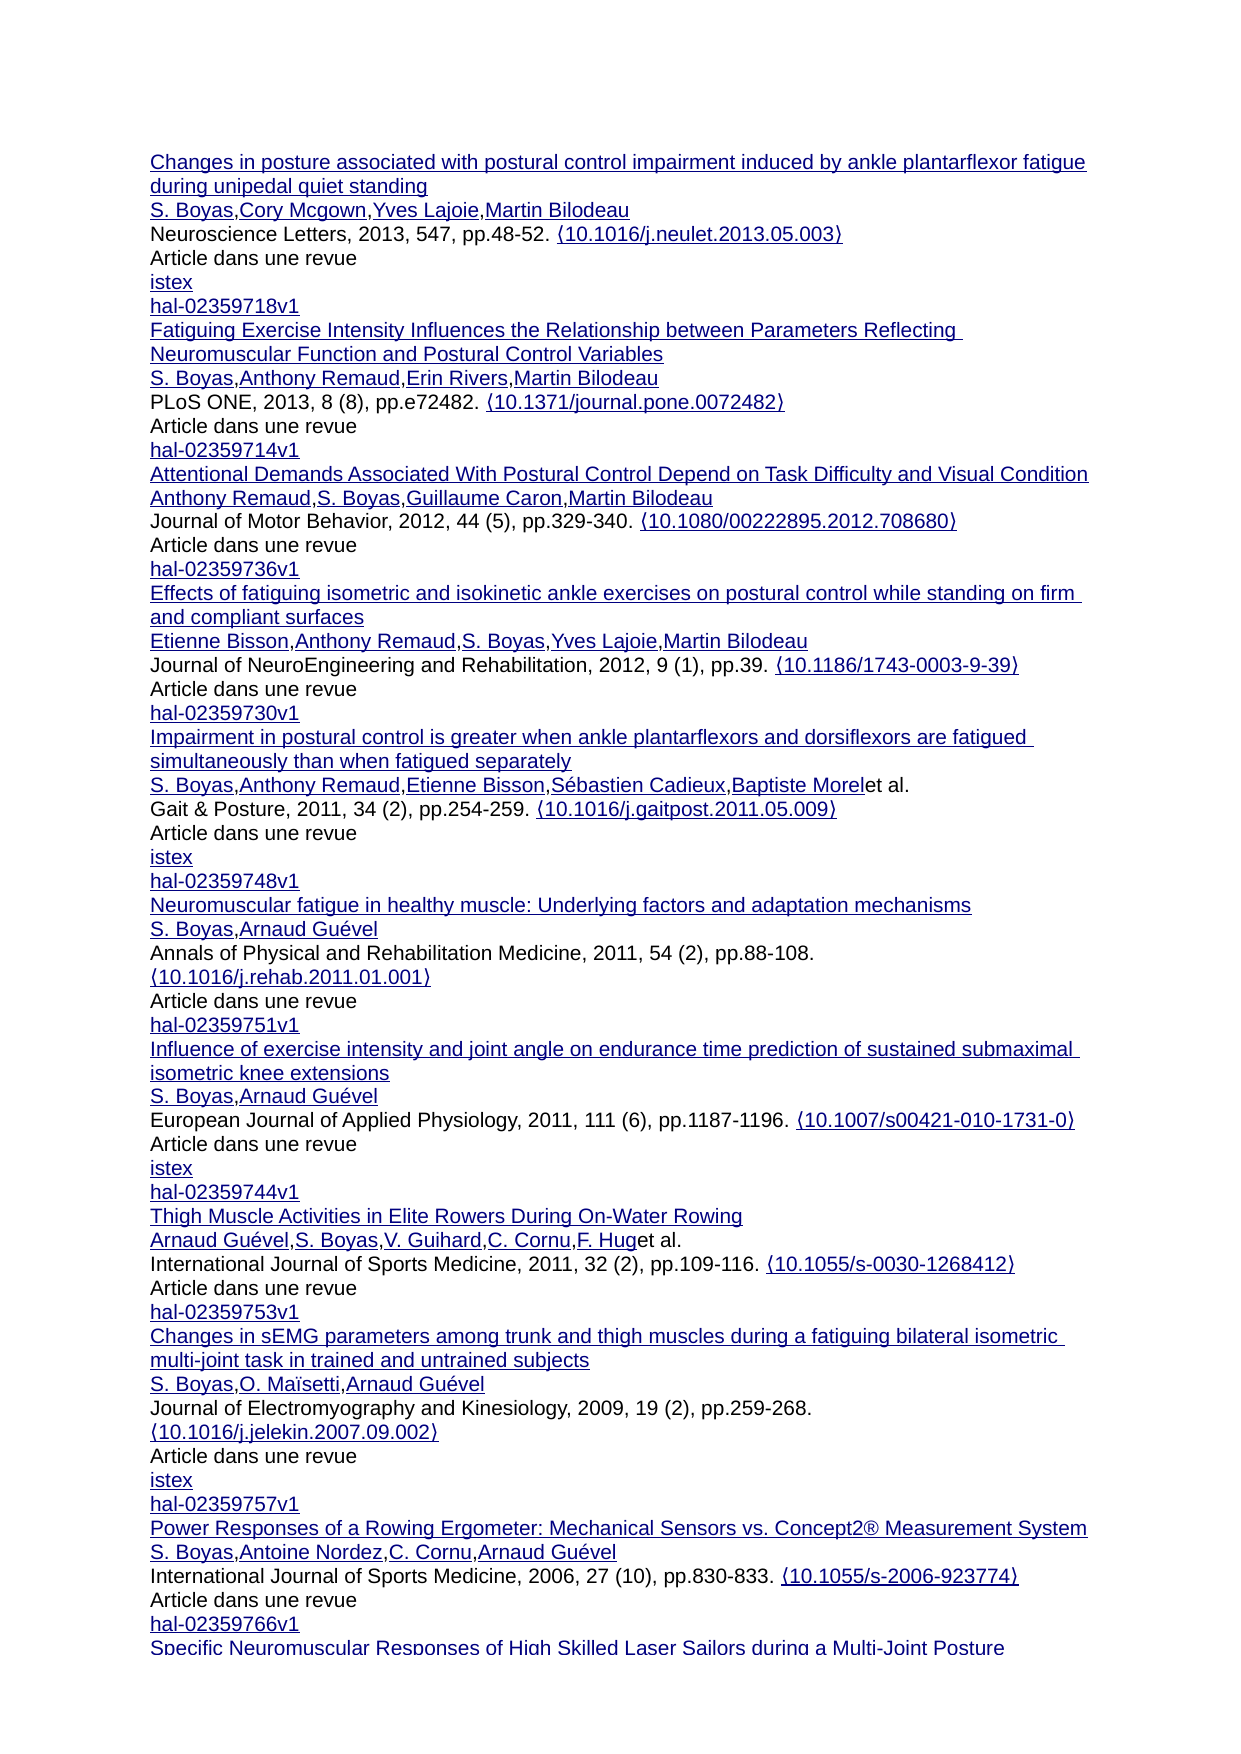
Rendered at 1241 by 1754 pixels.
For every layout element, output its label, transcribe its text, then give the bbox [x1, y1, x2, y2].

table_cell Specific Neuromuscular Responses of High Skilled Laser Sailors during a Multi-Joint Posture [150, 1635, 1090, 1655]
table_cell Fatiguing Exercise Intensity Influences the Relationship between Parameters Reflecting Neuromuscular Function and Postural Control Variables S. Boyas,Anthony Remaud,Erin Rivers,Martin Bilodeau PLoS ONE, 2013, 8 (8), pp.e72482. ⟨10.1371/journal.pone.0072482⟩ Article dans une revue hal-02359714v1 [150, 318, 1090, 461]
table_cell Changes in sEMG parameters among trunk and thigh muscles during a fatiguing bilateral isometric multi-joint task in trained and untrained subjects S. Boyas,O. Maïsetti,Arnaud Guével Journal of Electromyography and Kinesiology, 2009, 19 (2), pp.259-268. ⟨10.1016/j.jelekin.2007.09.002⟩ Article dans une revue istex hal-02359757v1 [150, 1324, 1090, 1516]
table_cell Influence of exercise intensity and joint angle on endurance time prediction of sustained submaximal isometric knee extensions S. Boyas,Arnaud Guével European Journal of Applied Physiology, 2011, 111 (6), pp.1187-1196. ⟨10.1007/s00421-010-1731-0⟩ Article dans une revue istex hal-02359744v1 [150, 1036, 1090, 1204]
table_cell Thigh Muscle Activities in Elite Rowers During On-Water Rowing Arnaud Guével,S. Boyas,V. Guihard,C. Cornu,F. Huget al. International Journal of Sports Medicine, 2011, 32 (2), pp.109-116. ⟨10.1055/s-0030-1268412⟩ Article dans une revue hal-02359753v1 [150, 1204, 1090, 1324]
table_cell Power Responses of a Rowing Ergometer: Mechanical Sensors vs. Concept2® Measurement System S. Boyas,Antoine Nordez,C. Cornu,Arnaud Guével International Journal of Sports Medicine, 2006, 27 (10), pp.830-833. ⟨10.1055/s-2006-923774⟩ Article dans une revue hal-02359766v1 [150, 1516, 1090, 1635]
table_cell Changes in posture associated with postural control impairment induced by ankle plantarflexor fatigue during unipedal quiet standing S. Boyas,Cory Mcgown,Yves Lajoie,Martin Bilodeau Neuroscience Letters, 2013, 547, pp.48-52. ⟨10.1016/j.neulet.2013.05.003⟩ Article dans une revue istex hal-02359718v1 [150, 150, 1090, 318]
table_cell Impairment in postural control is greater when ankle plantarflexors and dorsiflexors are fatigued simultaneously than when fatigued separately S. Boyas,Anthony Remaud,Etienne Bisson,Sébastien Cadieux,Baptiste Morelet al. Gait & Posture, 2011, 34 (2), pp.254-259. ⟨10.1016/j.gaitpost.2011.05.009⟩ Article dans une revue istex hal-02359748v1 [150, 725, 1090, 893]
table_cell Attentional Demands Associated With Postural Control Depend on Task Difficulty and Visual Condition Anthony Remaud,S. Boyas,Guillaume Caron,Martin Bilodeau Journal of Motor Behavior, 2012, 44 (5), pp.329-340. ⟨10.1080/00222895.2012.708680⟩ Article dans une revue hal-02359736v1 [150, 461, 1090, 581]
table_cell Neuromuscular fatigue in healthy muscle: Underlying factors and adaptation mechanisms S. Boyas,Arnaud Guével Annals of Physical and Rehabilitation Medicine, 2011, 54 (2), pp.88-108. ⟨10.1016/j.rehab.2011.01.001⟩ Article dans une revue hal-02359751v1 [150, 893, 1090, 1036]
table_cell Effects of fatiguing isometric and isokinetic ankle exercises on postural control while standing on firm and compliant surfaces Etienne Bisson,Anthony Remaud,S. Boyas,Yves Lajoie,Martin Bilodeau Journal of NeuroEngineering and Rehabilitation, 2012, 9 (1), pp.39. ⟨10.1186/1743-0003-9-39⟩ Article dans une revue hal-02359730v1 [150, 581, 1090, 725]
